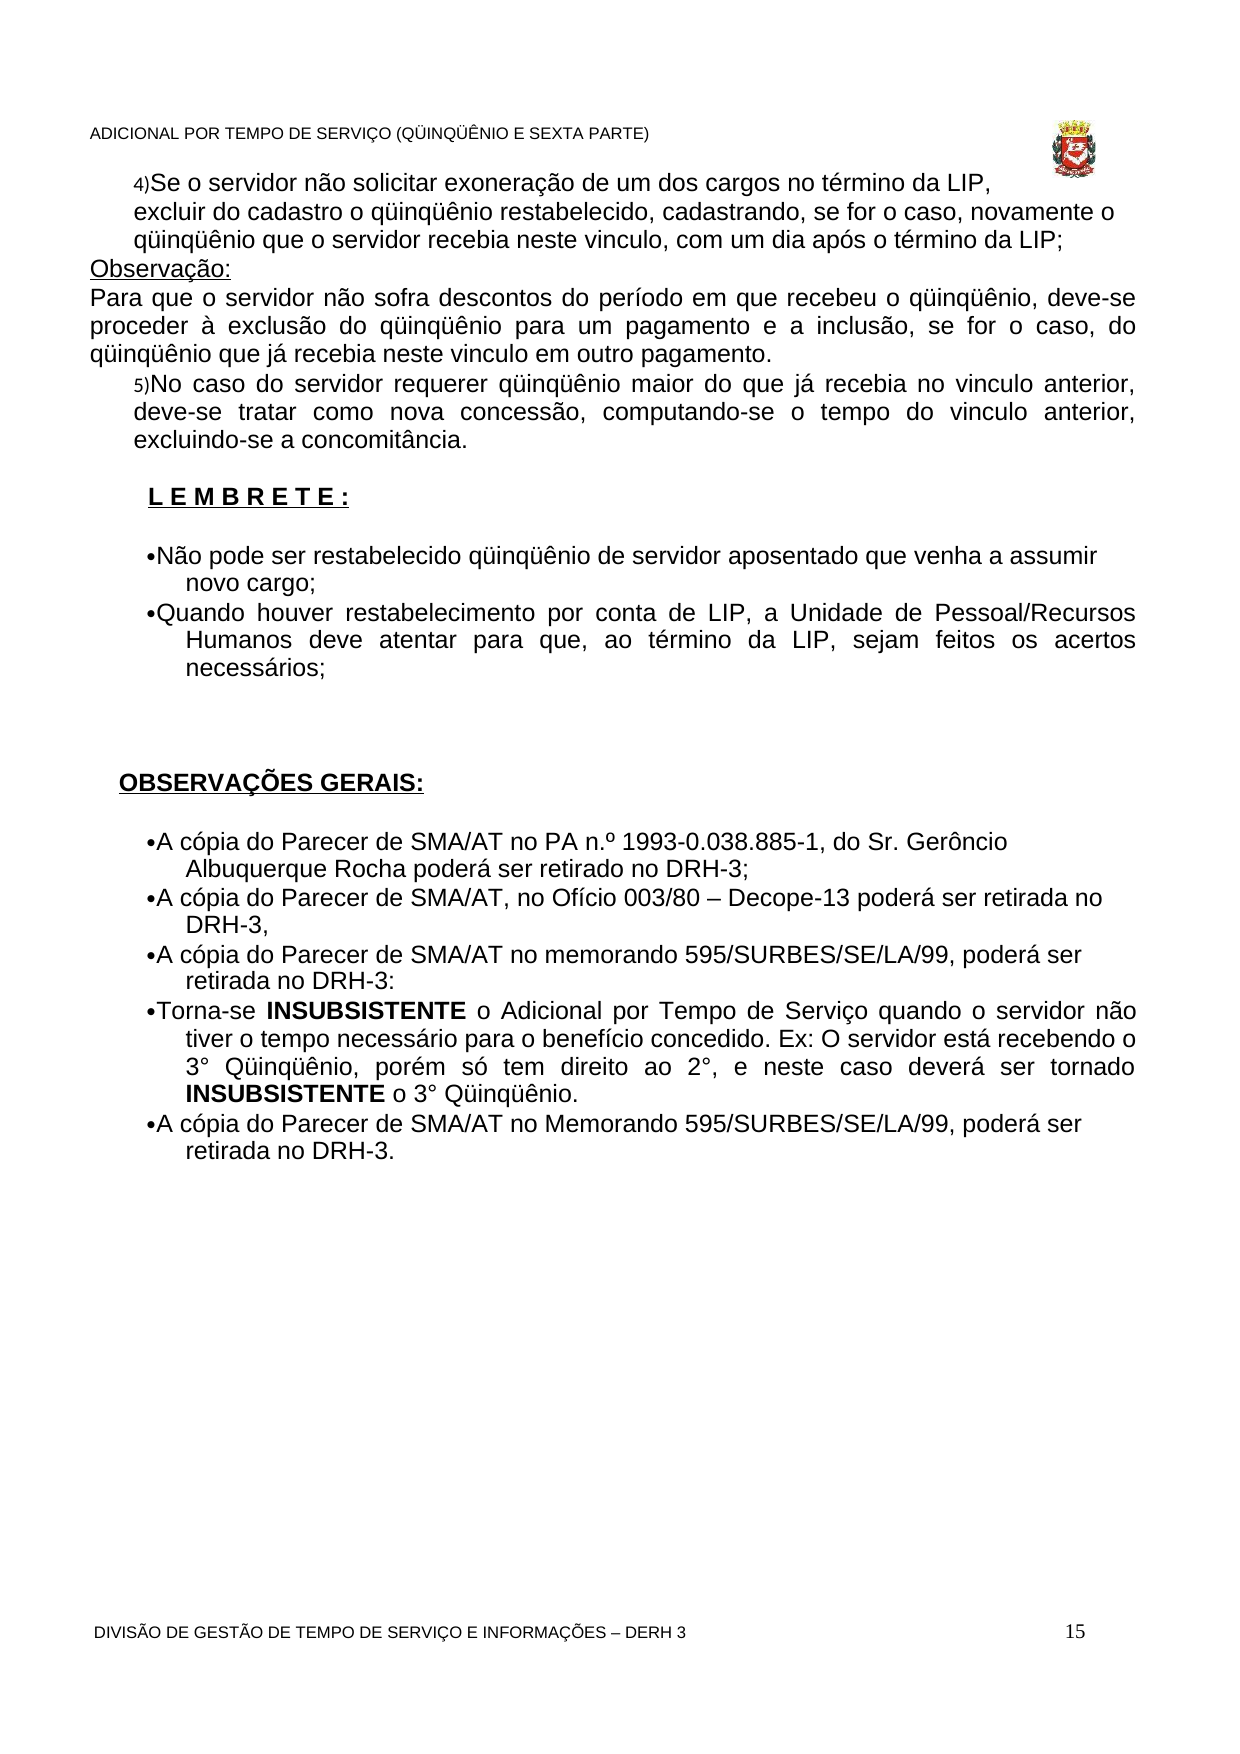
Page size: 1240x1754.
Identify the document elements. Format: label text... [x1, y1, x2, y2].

list A cópia do Parecer de SMA/AT, no Ofício 003/80 – Decope-13 poderá ser retirada no DRH-3, [147, 886, 1138, 939]
list Torna-se INSUBSISTENTE o Adicional por Tempo de Serviço quando o servidor não tiver o tempo necessário para o benefício concedido. Ex: O servidor está recebendo o 3° Qüinqüênio, porém só tem direito ao 2°, e neste caso deverá ser tornado INSUBSISTENTE o 3° Qüinqüênio. [147, 997, 1138, 1108]
list Quando houver restabelecimento por conta de LIP, a Unidade de Pessoal/Recursos Humanos deve atentar para que, ao término da LIP, sejam feitos os acertos necessários; [147, 599, 1138, 682]
text L E M B R E T E : [148, 482, 1138, 511]
text Observação: [89, 254, 1138, 283]
list No caso do servidor requerer qüinqüênio maior do que já recebia no vinculo anterior, deve-se tratar como nova concessão, computando-se o tempo do vinculo anterior, excluindo-se a concomitância. [133, 370, 1138, 454]
list A cópia do Parecer de SMA/AT no PA n.º 1993-0.038.885-1, do Sr. Gerôncio Albuquerque Rocha poderá ser retirado no DRH-3; [147, 829, 1138, 882]
text DIVISÃO DE GESTÃO DE TEMPO DE SERVIÇO E INFORMAÇÕES – DERH 3 15 [94, 1619, 1138, 1643]
text OBSERVAÇÕES GERAIS: [119, 768, 1138, 797]
list Se o servidor não solicitar exoneração de um dos cargos no término da LIP, [133, 168, 1138, 197]
text excluir do cadastro o qüinqüênio restabelecido, cadastrando, se for o caso, novamente o qüinqüênio que o servidor recebia neste vinculo, com um dia após o término da LIP; [133, 198, 1136, 254]
list A cópia do Parecer de SMA/AT no Memorando 595/SURBES/SE/LA/99, poderá ser retirada no DRH-3. [147, 1111, 1136, 1165]
text Para que o servidor não sofra descontos do período em que recebeu o qüinqüênio, deve-se proceder à exclusão do qüinqüênio para um pagamento e a inclusão, se for o caso, do qüinqüênio que já recebia neste vinculo em outro pagamento. [89, 284, 1138, 368]
text ADICIONAL POR TEMPO DE SERVIÇO (QÜINQÜÊNIO E SEXTA PARTE) [89, 124, 1052, 143]
list A cópia do Parecer de SMA/AT no memorando 595/SURBES/SE/LA/99, poderá ser retirada no DRH-3: [147, 942, 1138, 995]
list Não pode ser restabelecido qüinqüênio de servidor aposentado que venha a assumir novo cargo; [147, 544, 1136, 596]
